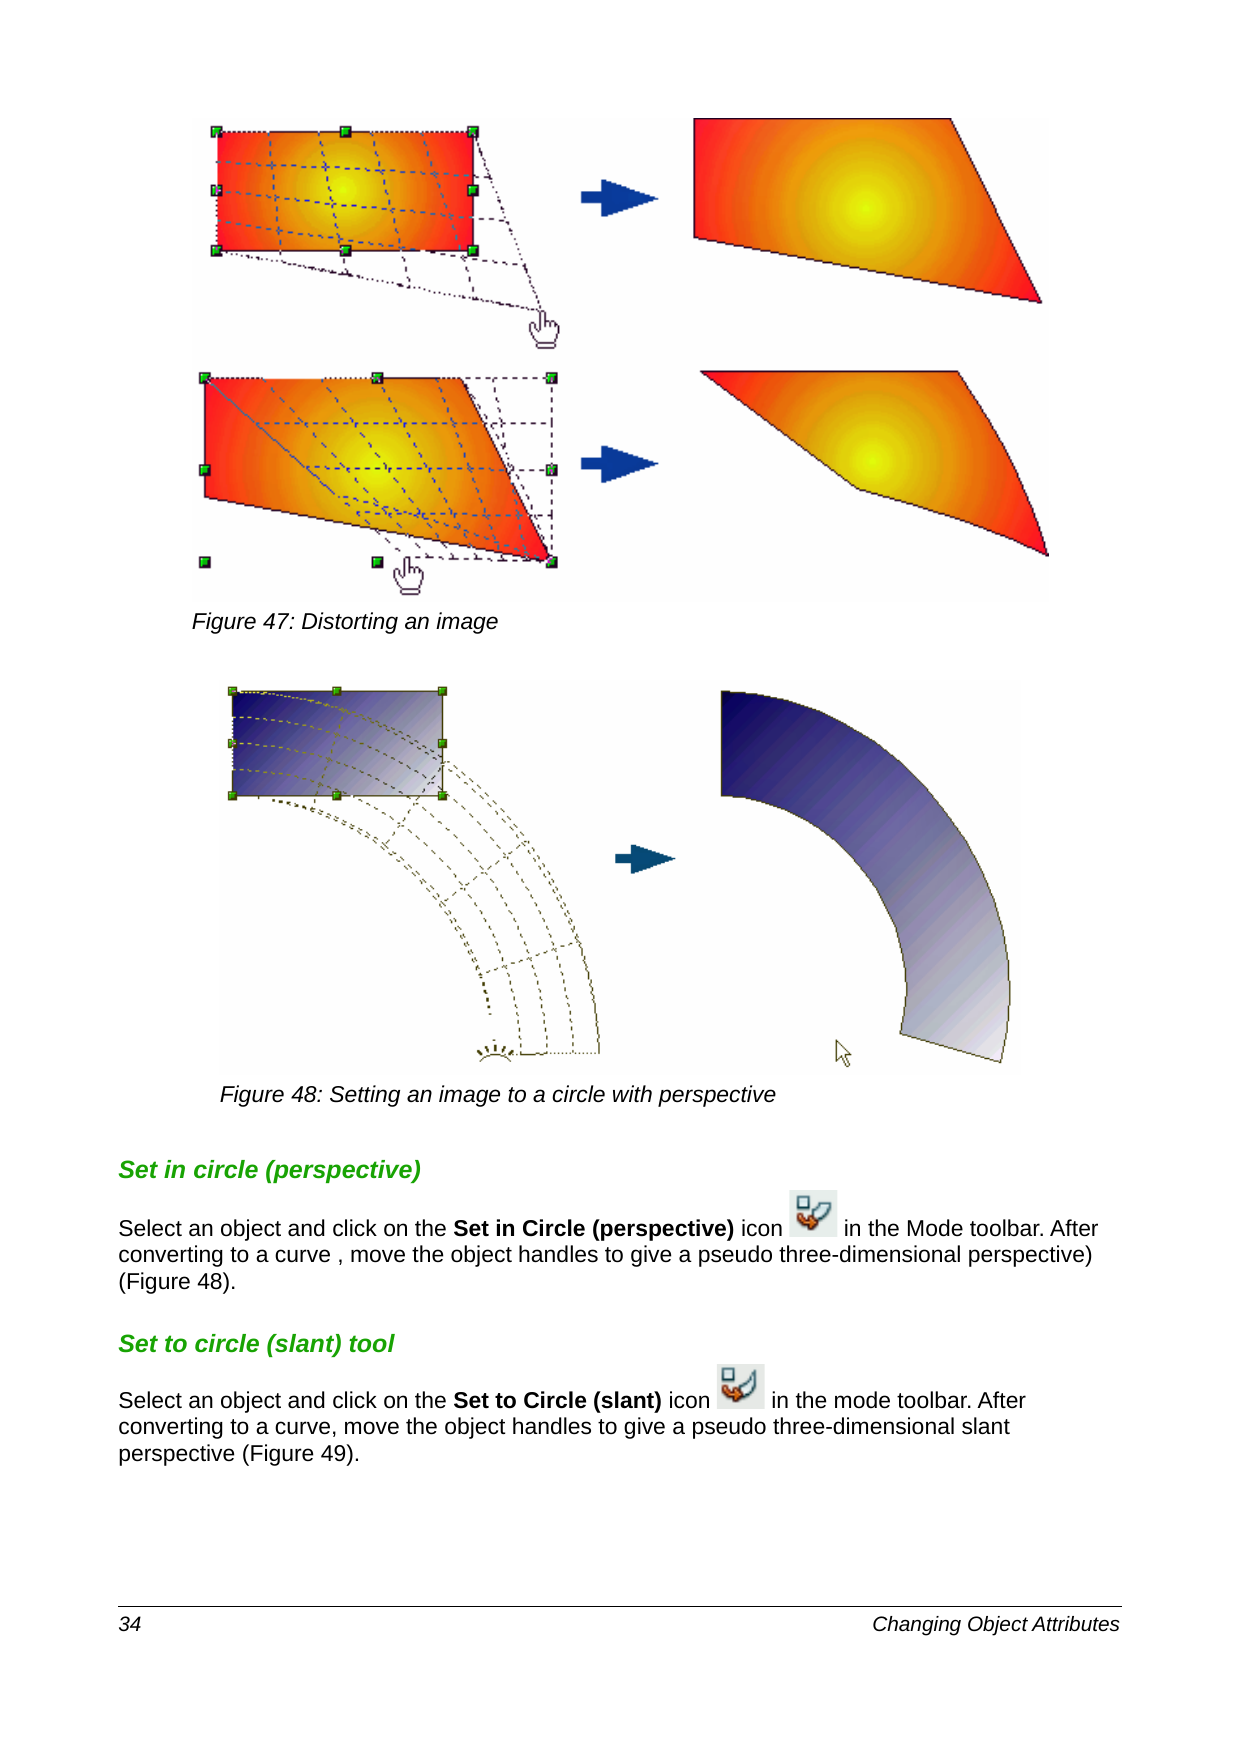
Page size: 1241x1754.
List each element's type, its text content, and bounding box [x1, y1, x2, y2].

text Figure 47: Distorting an image [192, 608, 1049, 635]
text Select an object and click on the Set to Circle (slant) icon in the mode toolbar. After converting to a curve, move the object handles to give a pseudo three-dimensional slant perspective (Figure 49). [118, 1365, 1122, 1466]
subtitle Set to circle (slant) tool [118, 1329, 1122, 1358]
picture [191, 118, 1049, 602]
picture [789, 1190, 838, 1237]
subtitle Set in circle (perspective) [118, 1155, 1122, 1184]
text Select an object and click on the Set in Circle (perspective) icon in the Mode toolbar. After converting to a curve , move the object handles to give a pseudo three-dimensional perspective) (Figure 48). [118, 1191, 1122, 1294]
text Figure 48: Setting an image to a circle with perspective [219, 1081, 1021, 1107]
picture [219, 680, 1021, 1075]
picture [716, 1364, 765, 1409]
